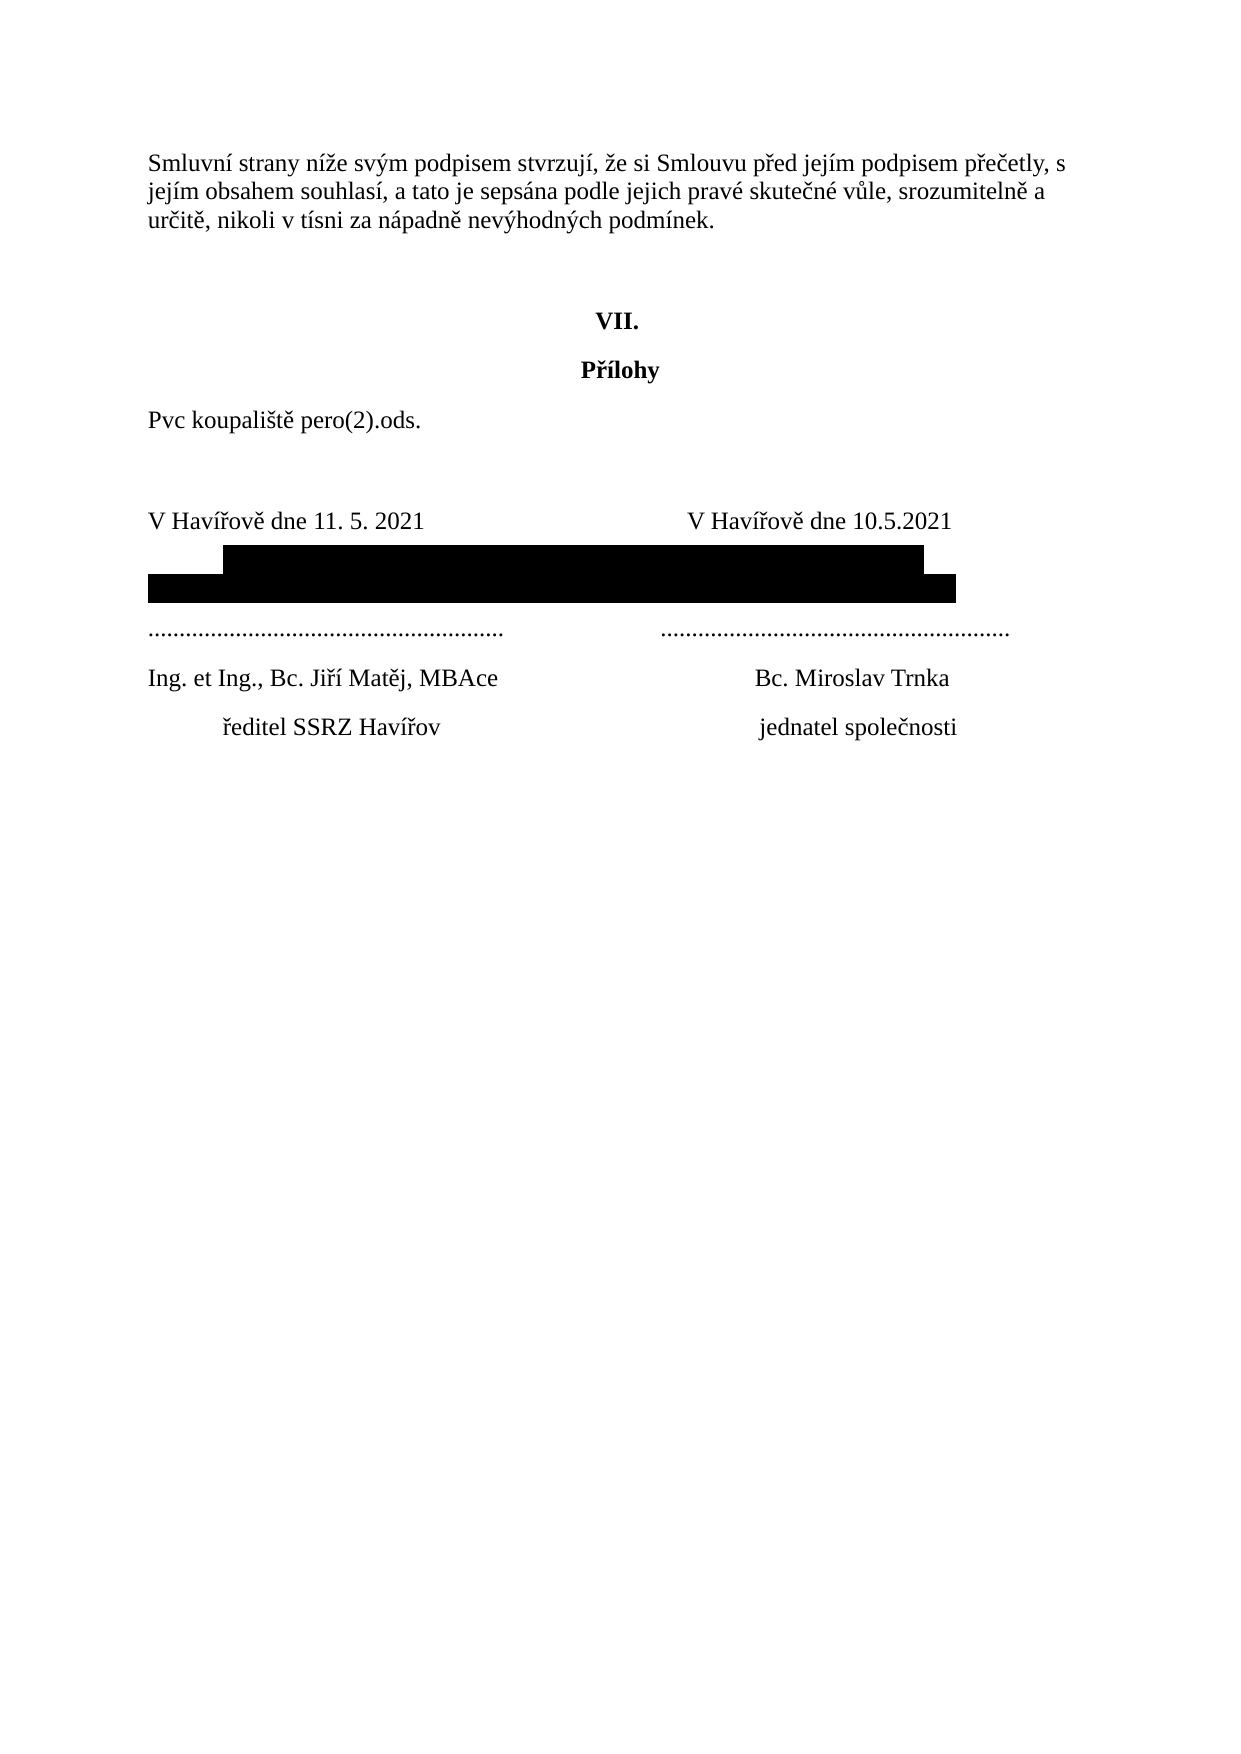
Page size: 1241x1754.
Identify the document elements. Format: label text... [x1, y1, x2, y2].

text Jiri Matej Miroslav Trnka [148, 545, 1093, 574]
text Smluvní strany níže svým podpisem stvrzují, že si Smlouvu před jejím podpisem přečetly, s jejím obsahem souhlasí, a tato je sepsána podle jejich pravé skutečné vůle, srozumitelně a určitě, nikoli v tísni za nápadně nevýhodných podmínek. [148, 148, 1093, 234]
text Ředitel SSRZ Havířov Jednatel společnosti [148, 574, 1093, 603]
text VII. [148, 306, 1093, 335]
text Pvc koupaliště pero(2).ods. [148, 405, 1093, 434]
text ředitel SSRZ Havířov jednatel společnosti [148, 712, 1093, 741]
text ......................................................... ........................................................ [148, 613, 1093, 642]
text Přílohy [148, 356, 1093, 384]
text Ing. et Ing., Bc. Jiří Matěj, MBAce Bc. Miroslav Trnka [148, 663, 1093, 692]
text V Havířově dne 11. 5. 2021 V Havířově dne 10.5.2021 [148, 506, 1093, 535]
